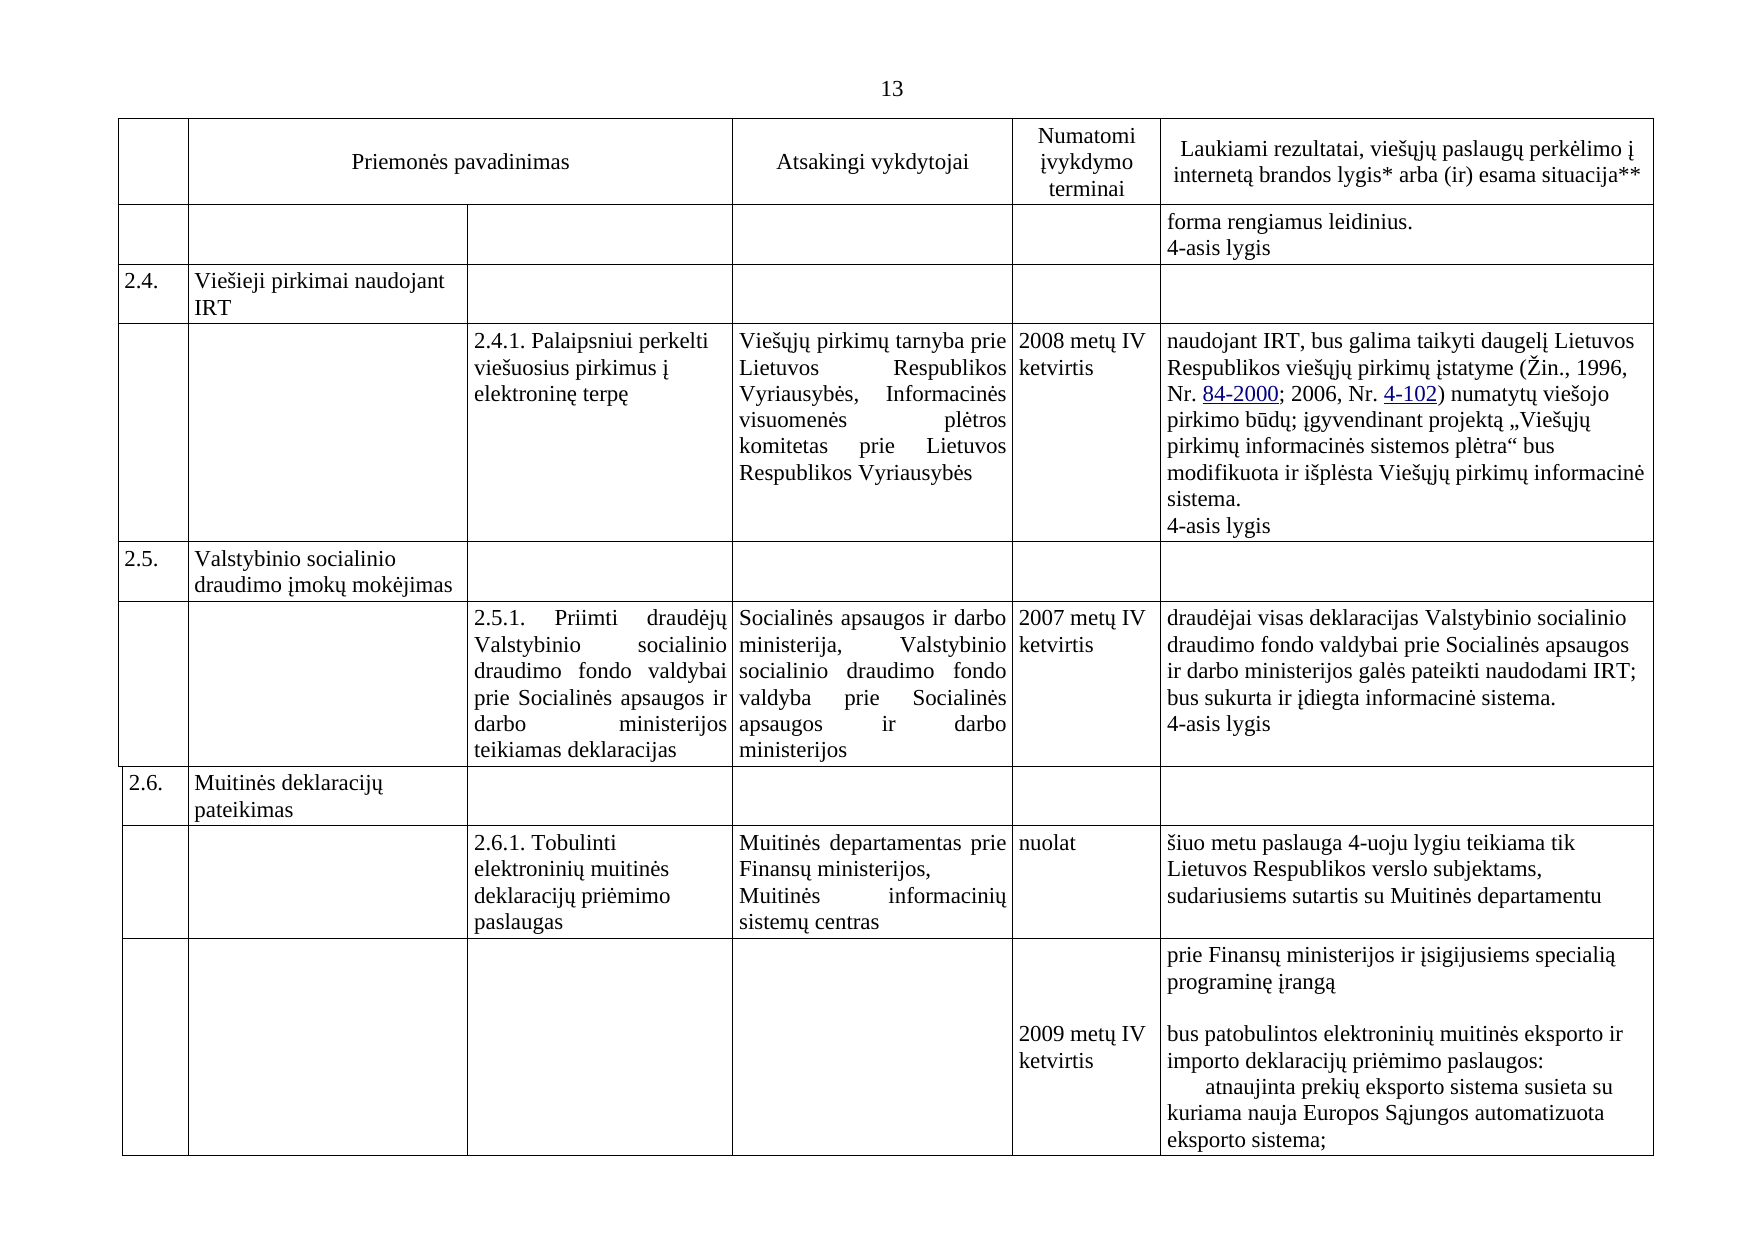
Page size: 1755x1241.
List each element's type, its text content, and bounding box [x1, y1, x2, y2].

table_cell [189, 324, 467, 541]
table_cell [468, 542, 732, 601]
table_cell [1013, 265, 1160, 323]
table_cell [1161, 542, 1653, 601]
table_cell [123, 826, 188, 937]
table_cell 2.5. [119, 542, 188, 601]
table_cell 2.6. [123, 767, 188, 825]
table_cell Muitinės deklaracijų pateikimas [189, 767, 467, 825]
table_cell [468, 767, 732, 825]
table_cell Socialinės apsaugos ir darbo ministerija, Valstybinio socialinio draudimo fondo valdyba prie Socialinės apsaugos ir darbo ministerijos [733, 602, 1012, 766]
table_cell [189, 939, 467, 1155]
table_cell [189, 602, 467, 766]
table_cell draudėjai visas deklaracijas Valstybinio socialinio draudimo fondo valdybai prie Socialinės apsaugos ir darbo ministerijos galės pateikti naudodami IRT; bus sukurta ir įdiegta informacinė sistema. 4-asis lygis [1161, 602, 1653, 766]
table_cell forma rengiamus leidinius. 4-asis lygis [1161, 205, 1653, 264]
table_cell nuolat [1013, 826, 1160, 937]
table_cell [1013, 205, 1160, 264]
table_cell Valstybinio socialinio draudimo įmokų mokėjimas [189, 542, 467, 601]
table_header Laukiami rezultatai, viešųjų paslaugų perkėlimo į internetą brandos lygis* arba (ir) esama situacija** [1161, 119, 1653, 204]
table_cell 2007 metų IV ketvirtis [1013, 602, 1160, 766]
table_cell [118, 825, 122, 937]
table_cell prie Finansų ministerijos ir įsigijusiems specialią programinę įrangą bus patobulintos elektroninių muitinės eksporto ir importo deklaracijų priėmimo paslaugos: atnaujinta prekių eksporto sistema susieta su kuriama nauja Europos Sąjungos automatizuota eksporto sistema; [1161, 939, 1653, 1155]
table_cell [119, 602, 188, 766]
table_cell 2.4. [119, 265, 188, 323]
table_cell [189, 205, 467, 264]
table_cell [118, 767, 122, 825]
table_cell [123, 939, 188, 1155]
table_cell 2.4.1. Palaipsniui perkelti viešuosius pirkimus į elektroninę terpę [468, 324, 732, 541]
table_cell [1161, 265, 1653, 323]
table_cell [733, 205, 1012, 264]
table_header Atsakingi vykdytojai [733, 119, 1012, 204]
table_cell 2008 metų IV ketvirtis [1013, 324, 1160, 541]
table_cell [189, 826, 467, 937]
table_cell [468, 265, 732, 323]
table_cell 2009 metų IV ketvirtis [1013, 939, 1160, 1155]
table_cell [733, 939, 1012, 1155]
table_cell Muitinės departamentas prie Finansų ministerijos, Muitinės informacinių sistemų centras [733, 826, 1012, 937]
table_cell Viešųjų pirkimų tarnyba prie Lietuvos Respublikos Vyriausybės, Informacinės visuomenės plėtros komitetas prie Lietuvos Respublikos Vyriausybės [733, 324, 1012, 541]
table_cell [468, 939, 732, 1155]
table_cell [1013, 542, 1160, 601]
table_cell 2.5.1. Priimti draudėjų Valstybinio socialinio draudimo fondo valdybai prie Socialinės apsaugos ir darbo ministerijos teikiamas deklaracijas [468, 602, 732, 766]
table_cell [1161, 767, 1653, 825]
table_header Numatomi įvykdymo terminai [1013, 119, 1160, 204]
table_cell [119, 205, 188, 264]
table_cell [119, 324, 188, 541]
table_cell [733, 767, 1012, 825]
table_cell naudojant IRT, bus galima taikyti daugelį Lietuvos Respublikos viešųjų pirkimų įstatyme (Žin., 1996, Nr. 84-2000; 2006, Nr. 4-102) numatytų viešojo pirkimo būdų; įgyvendinant projektą „Viešųjų pirkimų informacinės sistemos plėtra“ bus modifikuota ir išplėsta Viešųjų pirkimų informacinė sistema. 4-asis lygis [1161, 324, 1653, 541]
table_header Priemonės pavadinimas [189, 119, 732, 204]
table_cell [733, 265, 1012, 323]
table_cell šiuo metu paslauga 4-uoju lygiu teikiama tik Lietuvos Respublikos verslo subjektams, sudariusiems sutartis su Muitinės departamentu [1161, 826, 1653, 937]
table_cell 2.6.1. Tobulinti elektroninių muitinės deklaracijų priėmimo paslaugas [468, 826, 732, 937]
table_cell [1013, 767, 1160, 825]
table_cell [733, 542, 1012, 601]
table_header [119, 119, 188, 204]
table_cell Viešieji pirkimai naudojant IRT [189, 265, 467, 323]
table_cell [118, 938, 122, 1155]
table_cell [468, 205, 732, 264]
